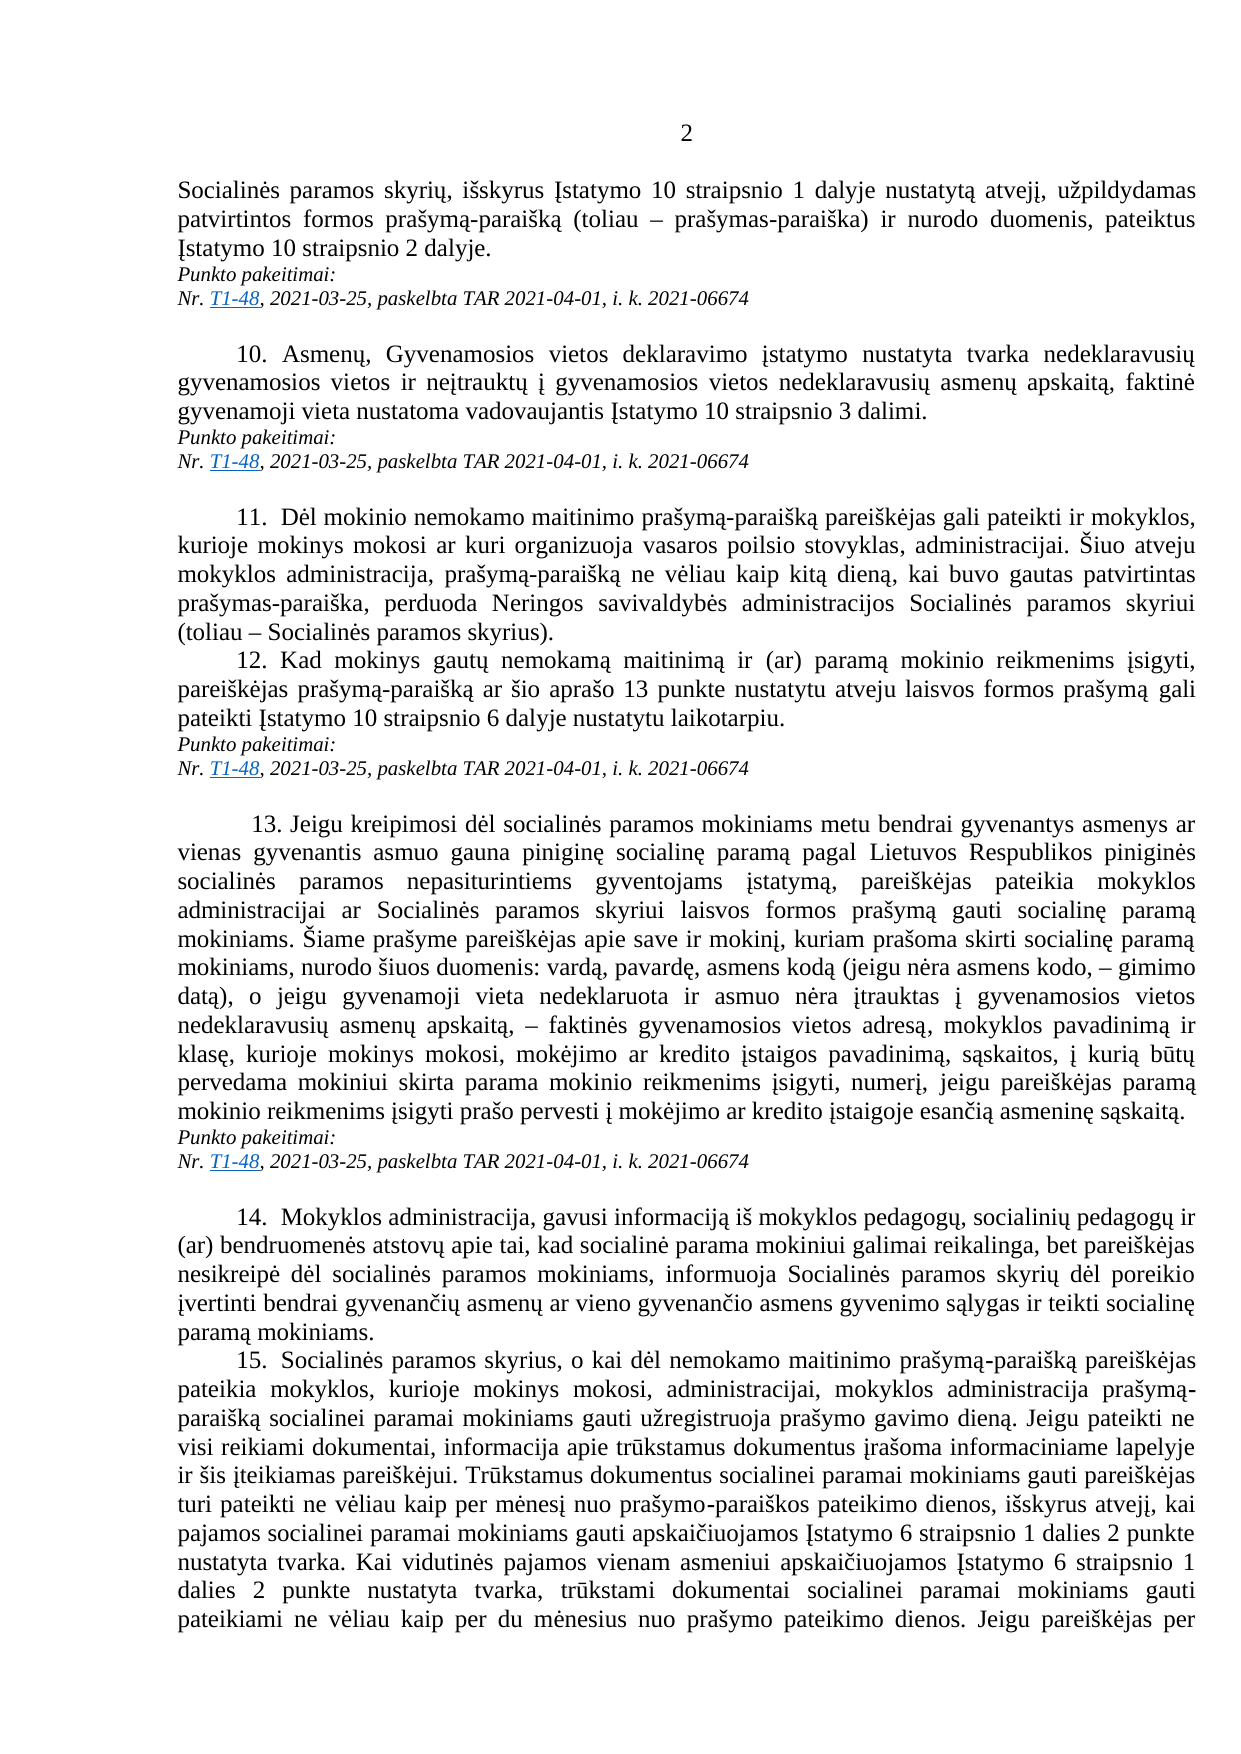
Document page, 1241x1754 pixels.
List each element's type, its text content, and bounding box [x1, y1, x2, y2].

text Punkto pakeitimai: [177, 1125, 1196, 1149]
text 14. Mokyklos administracija, gavusi informaciją iš mokyklos pedagogų, socialinių pedagogų ir (ar) bendruomenės atstovų apie tai, kad socialinė parama mokiniui galimai reikalinga, bet pareiškėjas nesikreipė dėl socialinės paramos mokiniams, informuoja Socialinės paramos skyrių dėl poreikio įvertinti bendrai gyvenančių asmenų ar vieno gyvenančio asmens gyvenimo sąlygas ir teikti socialinę paramą mokiniams. [177, 1202, 1196, 1346]
text Socialinės paramos skyrių, išskyrus Įstatymo 10 straipsnio 1 dalyje nustatytą atvejį, užpildydamas patvirtintos formos prašymą-paraišką (toliau – prašymas-paraiška) ir nurodo duomenis, pateiktus Įstatymo 10 straipsnio 2 dalyje. [177, 176, 1196, 262]
text 13. Jeigu kreipimosi dėl socialinės paramos mokiniams metu bendrai gyvenantys asmenys ar vienas gyvenantis asmuo gauna piniginę socialinę paramą pagal Lietuvos Respublikos piniginės socialinės paramos nepasiturintiems gyventojams įstatymą, pareiškėjas pateikia mokyklos administracijai ar Socialinės paramos skyriui laisvos formos prašymą gauti socialinę paramą mokiniams. Šiame prašyme pareiškėjas apie save ir mokinį, kuriam prašoma skirti socialinę paramą mokiniams, nurodo šiuos duomenis: vardą, pavardę, asmens kodą (jeigu nėra asmens kodo, – gimimo datą), o jeigu gyvenamoji vieta nedeklaruota ir asmuo nėra įtrauktas į gyvenamosios vietos nedeklaravusių asmenų apskaitą, – faktinės gyvenamosios vietos adresą, mokyklos pavadinimą ir klasę, kurioje mokinys mokosi, mokėjimo ar kredito įstaigos pavadinimą, sąskaitos, į kurią būtų pervedama mokiniui skirta parama mokinio reikmenims įsigyti, numerį, jeigu pareiškėjas paramą mokinio reikmenims įsigyti prašo pervesti į mokėjimo ar kredito įstaigoje esančią asmeninę sąskaitą. [177, 809, 1196, 1125]
text Nr. T1-48, 2021-03-25, paskelbta TAR 2021-04-01, i. k. 2021-06674 [177, 449, 1196, 473]
text 12. Kad mokinys gautų nemokamą maitinimą ir (ar) paramą mokinio reikmenims įsigyti, pareiškėjas prašymą-paraišką ar šio aprašo 13 punkte nustatytu atveju laisvos formos prašymą gali pateikti Įstatymo 10 straipsnio 6 dalyje nustatytu laikotarpiu. [177, 646, 1196, 732]
text Punkto pakeitimai: [177, 262, 1196, 286]
text 15. Socialinės paramos skyrius, o kai dėl nemokamo maitinimo prašymą-paraišką pareiškėjas pateikia mokyklos, kurioje mokinys mokosi, administracijai, mokyklos administracija prašymą-paraišką socialinei paramai mokiniams gauti užregistruoja prašymo gavimo dieną. Jeigu pateikti ne visi reikiami dokumentai, informacija apie trūkstamus dokumentus įrašoma informaciniame lapelyje ir šis įteikiamas pareiškėjui. Trūkstamus dokumentus socialinei paramai mokiniams gauti pareiškėjas turi pateikti ne vėliau kaip per mėnesį nuo prašymo-paraiškos pateikimo dienos, išskyrus atvejį, kai pajamos socialinei paramai mokiniams gauti apskaičiuojamos Įstatymo 6 straipsnio 1 dalies 2 punkte nustatyta tvarka. Kai vidutinės pajamos vienam asmeniui apskaičiuojamos Įstatymo 6 straipsnio 1 dalies 2 punkte nustatyta tvarka, trūkstami dokumentai socialinei paramai mokiniams gauti pateikiami ne vėliau kaip per du mėnesius nuo prašymo pateikimo dienos. Jeigu pareiškėjas per [177, 1346, 1196, 1633]
text Nr. T1-48, 2021-03-25, paskelbta TAR 2021-04-01, i. k. 2021-06674 [177, 756, 1196, 780]
text 10. Asmenų, Gyvenamosios vietos deklaravimo įstatymo nustatyta tvarka nedeklaravusių gyvenamosios vietos ir neįtrauktų į gyvenamosios vietos nedeklaravusių asmenų apskaitą, faktinė gyvenamoji vieta nustatoma vadovaujantis Įstatymo 10 straipsnio 3 dalimi. [177, 339, 1196, 425]
text Nr. T1-48, 2021-03-25, paskelbta TAR 2021-04-01, i. k. 2021-06674 [177, 286, 1196, 310]
text 11. Dėl mokinio nemokamo maitinimo prašymą-paraišką pareiškėjas gali pateikti ir mokyklos, kurioje mokinys mokosi ar kuri organizuoja vasaros poilsio stovyklas, administracijai. Šiuo atveju mokyklos administracija, prašymą-paraišką ne vėliau kaip kitą dieną, kai buvo gautas patvirtintas prašymas-paraiška, perduoda Neringos savivaldybės administracijos Socialinės paramos skyriui (toliau – Socialinės paramos skyrius). [177, 502, 1196, 646]
text Nr. T1-48, 2021-03-25, paskelbta TAR 2021-04-01, i. k. 2021-06674 [177, 1149, 1196, 1173]
text Punkto pakeitimai: [177, 732, 1196, 756]
text Punkto pakeitimai: [177, 425, 1196, 449]
